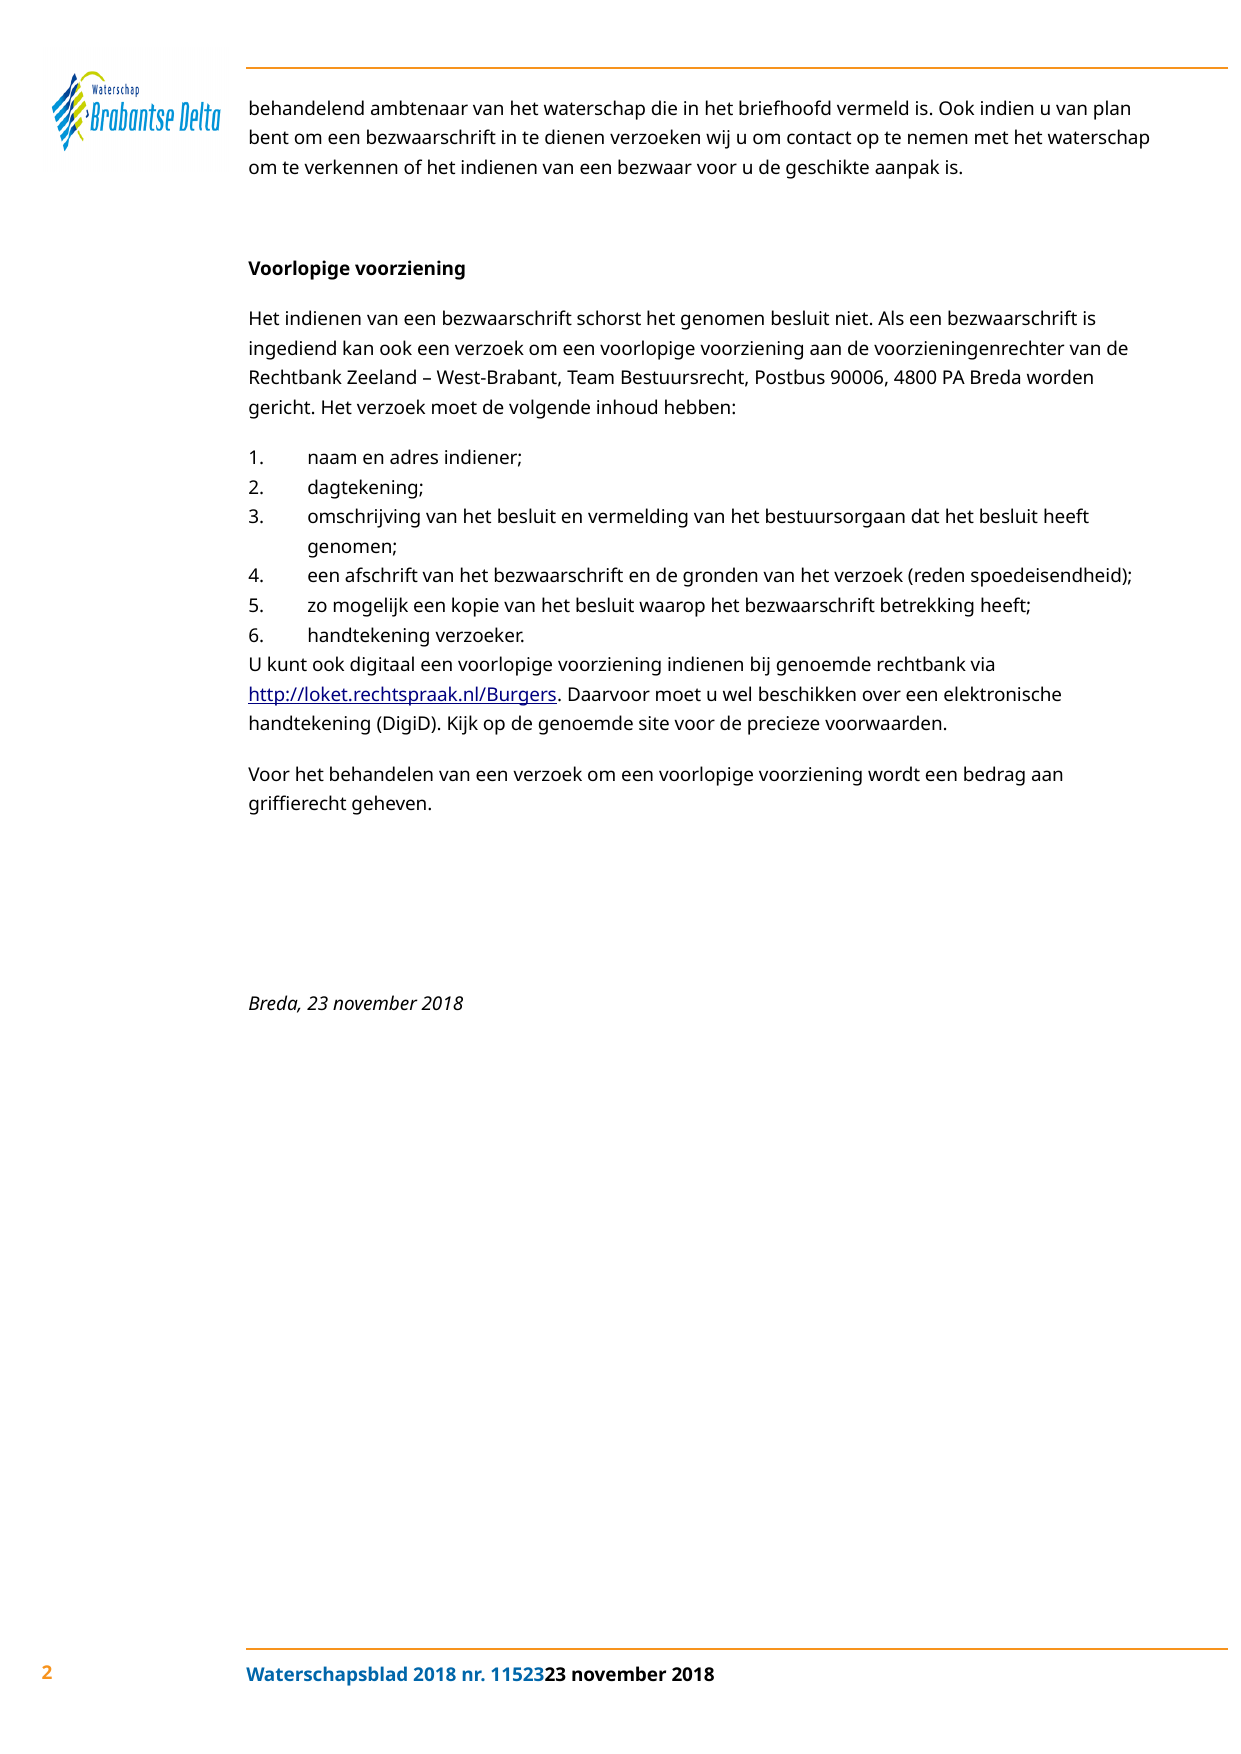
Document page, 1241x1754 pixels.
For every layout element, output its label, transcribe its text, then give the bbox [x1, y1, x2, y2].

list omschrijving van het besluit en vermelding van het bestuursorgaan dat het besluit heeft genomen; [248, 503, 1152, 559]
text Breda, 23 november 2018 [248, 990, 1152, 1015]
text Voor het behandelen van een verzoek om een voorlopige voorziening wordt een bedrag aan griffierecht geheven. [248, 761, 1152, 816]
text Het indienen van een bezwaarschrift schorst het genomen besluit niet. Als een bezwaarschrift is ingediend kan ook een verzoek om een voorlopige voorziening aan de voorzieningenrechter van de Rechtbank Zeeland – West-Brabant, Team Bestuursrecht, Postbus 90006, 4800 PA Breda worden gericht. Het verzoek moet de volgende inhoud hebben: [248, 305, 1152, 420]
text U kunt ook digitaal een voorlopige voorziening indienen bij genoemde rechtbank via http://loket.rechtspraak.nl/Burgers. Daarvoor moet u wel beschikken over een elektronische handtekening (DigiD). Kijk op de genoemde site voor de precieze voorwaarden. [248, 651, 1152, 736]
list zo mogelijk een kopie van het besluit waarop het bezwaarschrift betrekking heeft; [248, 592, 1152, 618]
picture [41, 47, 231, 172]
list een afschrift van het bezwaarschrift en de gronden van het verzoek (reden spoedeisendheid); [248, 563, 1152, 588]
text behandelend ambtenaar van het waterschap die in het briefhoofd vermeld is. Ook indien u van plan bent om een bezwaarschrift in te dienen verzoeken wij u om contact op te nemen met het waterschap om te verkennen of het indienen van een bezwaar voor u de geschikte aanpak is. [248, 95, 1152, 180]
list dagtekening; [248, 474, 1152, 500]
list naam en adres indiener; [248, 444, 1152, 470]
list handtekening verzoeker. [248, 622, 1152, 648]
text Voorlopige voorziening [248, 255, 1152, 281]
